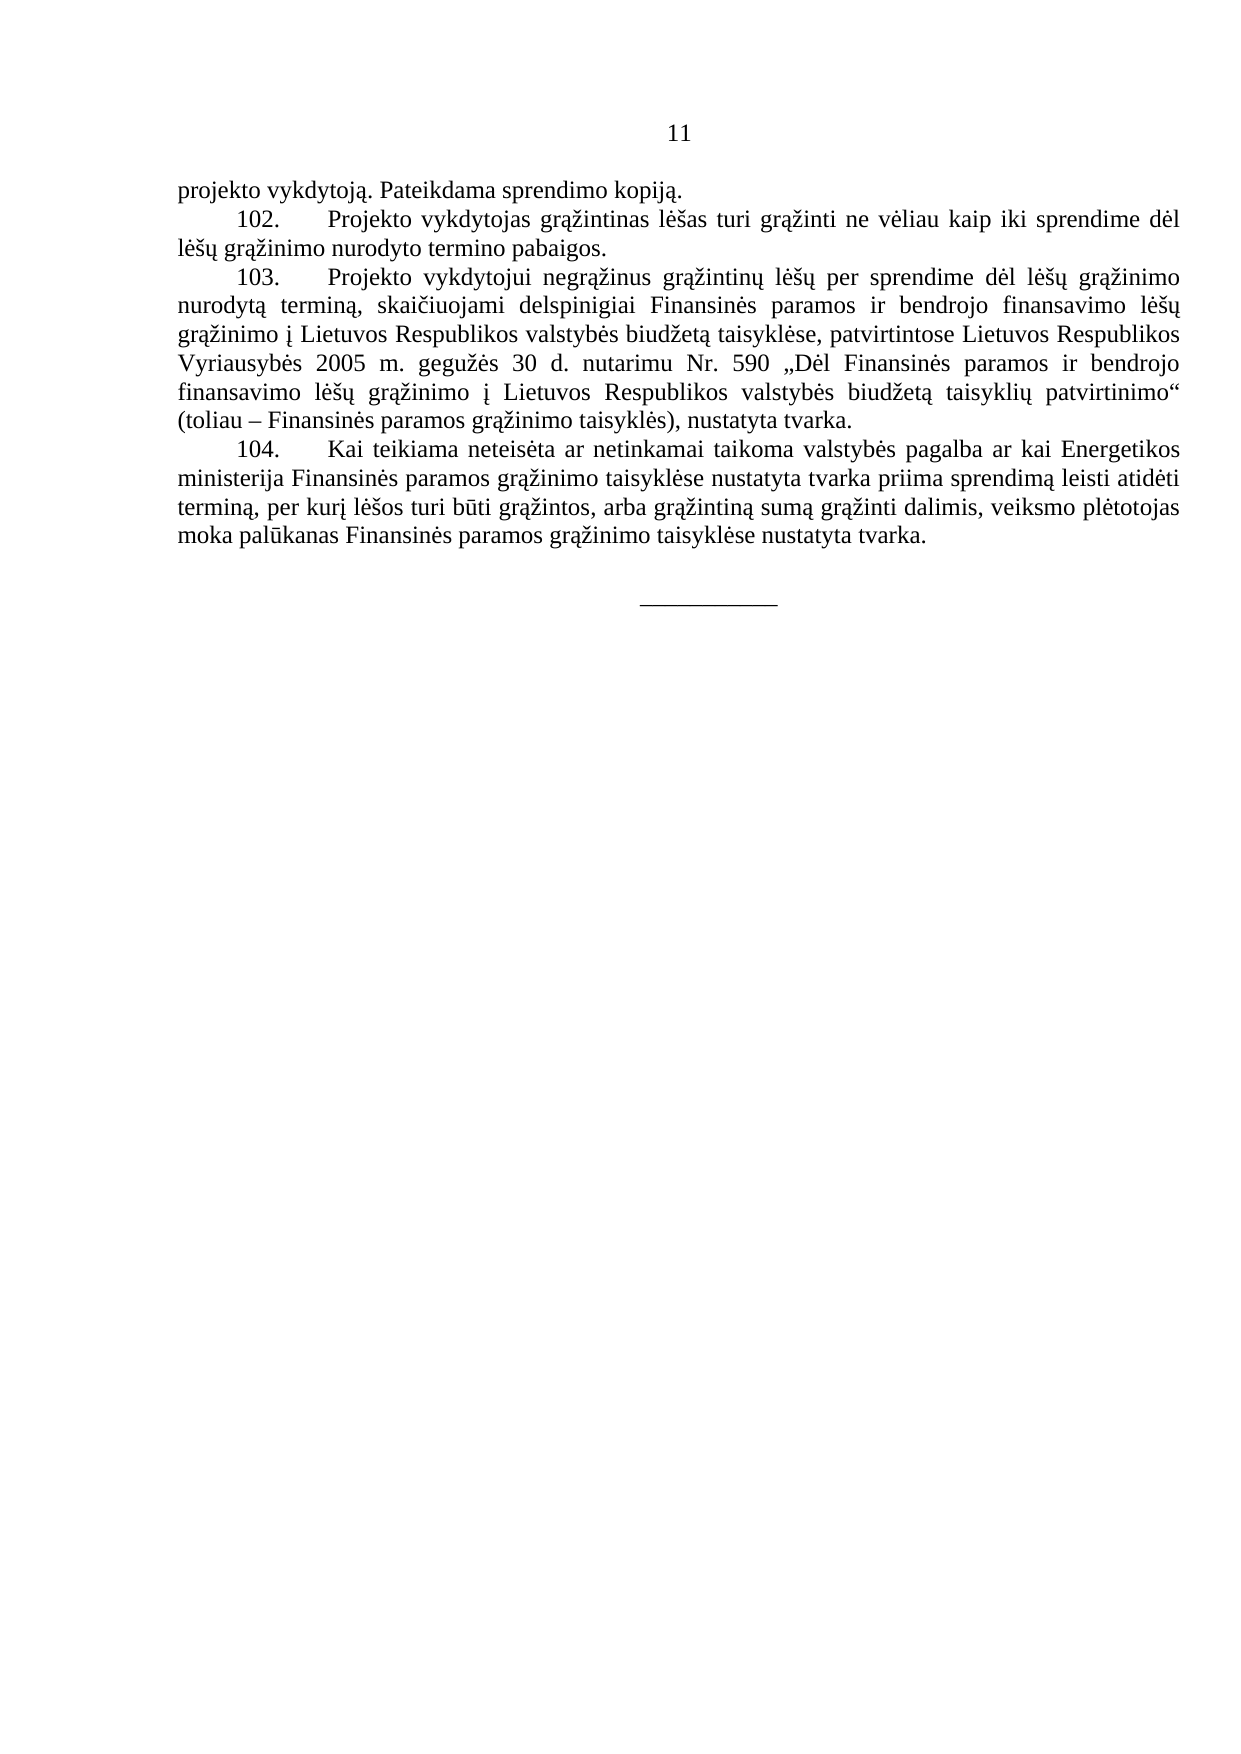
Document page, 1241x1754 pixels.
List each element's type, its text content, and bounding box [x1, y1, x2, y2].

text 103. Projekto vykdytojui negrąžinus grąžintinų lėšų per sprendime dėl lėšų grąžinimo nurodytą terminą, skaičiuojami delspinigiai Finansinės paramos ir bendrojo finansavimo lėšų grąžinimo į Lietuvos Respublikos valstybės biudžetą taisyklėse, patvirtintose Lietuvos Respublikos Vyriausybės 2005 m. gegužės 30 d. nutarimu Nr. 590 „Dėl Finansinės paramos ir bendrojo finansavimo lėšų grąžinimo į Lietuvos Respublikos valstybės biudžetą taisyklių patvirtinimo“ (toliau – Finansinės paramos grąžinimo taisyklės), nustatyta tvarka. [177, 262, 1181, 434]
text 104. Kai teikiama neteisėta ar netinkamai taikoma valstybės pagalba ar kai Energetikos ministerija Finansinės paramos grąžinimo taisyklėse nustatyta tvarka priima sprendimą leisti atidėti terminą, per kurį lėšos turi būti grąžintos, arba grąžintiną sumą grąžinti dalimis, veiksmo plėtotojas moka palūkanas Finansinės paramos grąžinimo taisyklėse nustatyta tvarka. [177, 434, 1181, 549]
text ___________ [236, 549, 1181, 609]
text 102. Projekto vykdytojas grąžintinas lėšas turi grąžinti ne vėliau kaip iki sprendime dėl lėšų grąžinimo nurodyto termino pabaigos. [177, 204, 1181, 262]
text projekto vykdytoją. Pateikdama sprendimo kopiją. [177, 176, 1181, 204]
